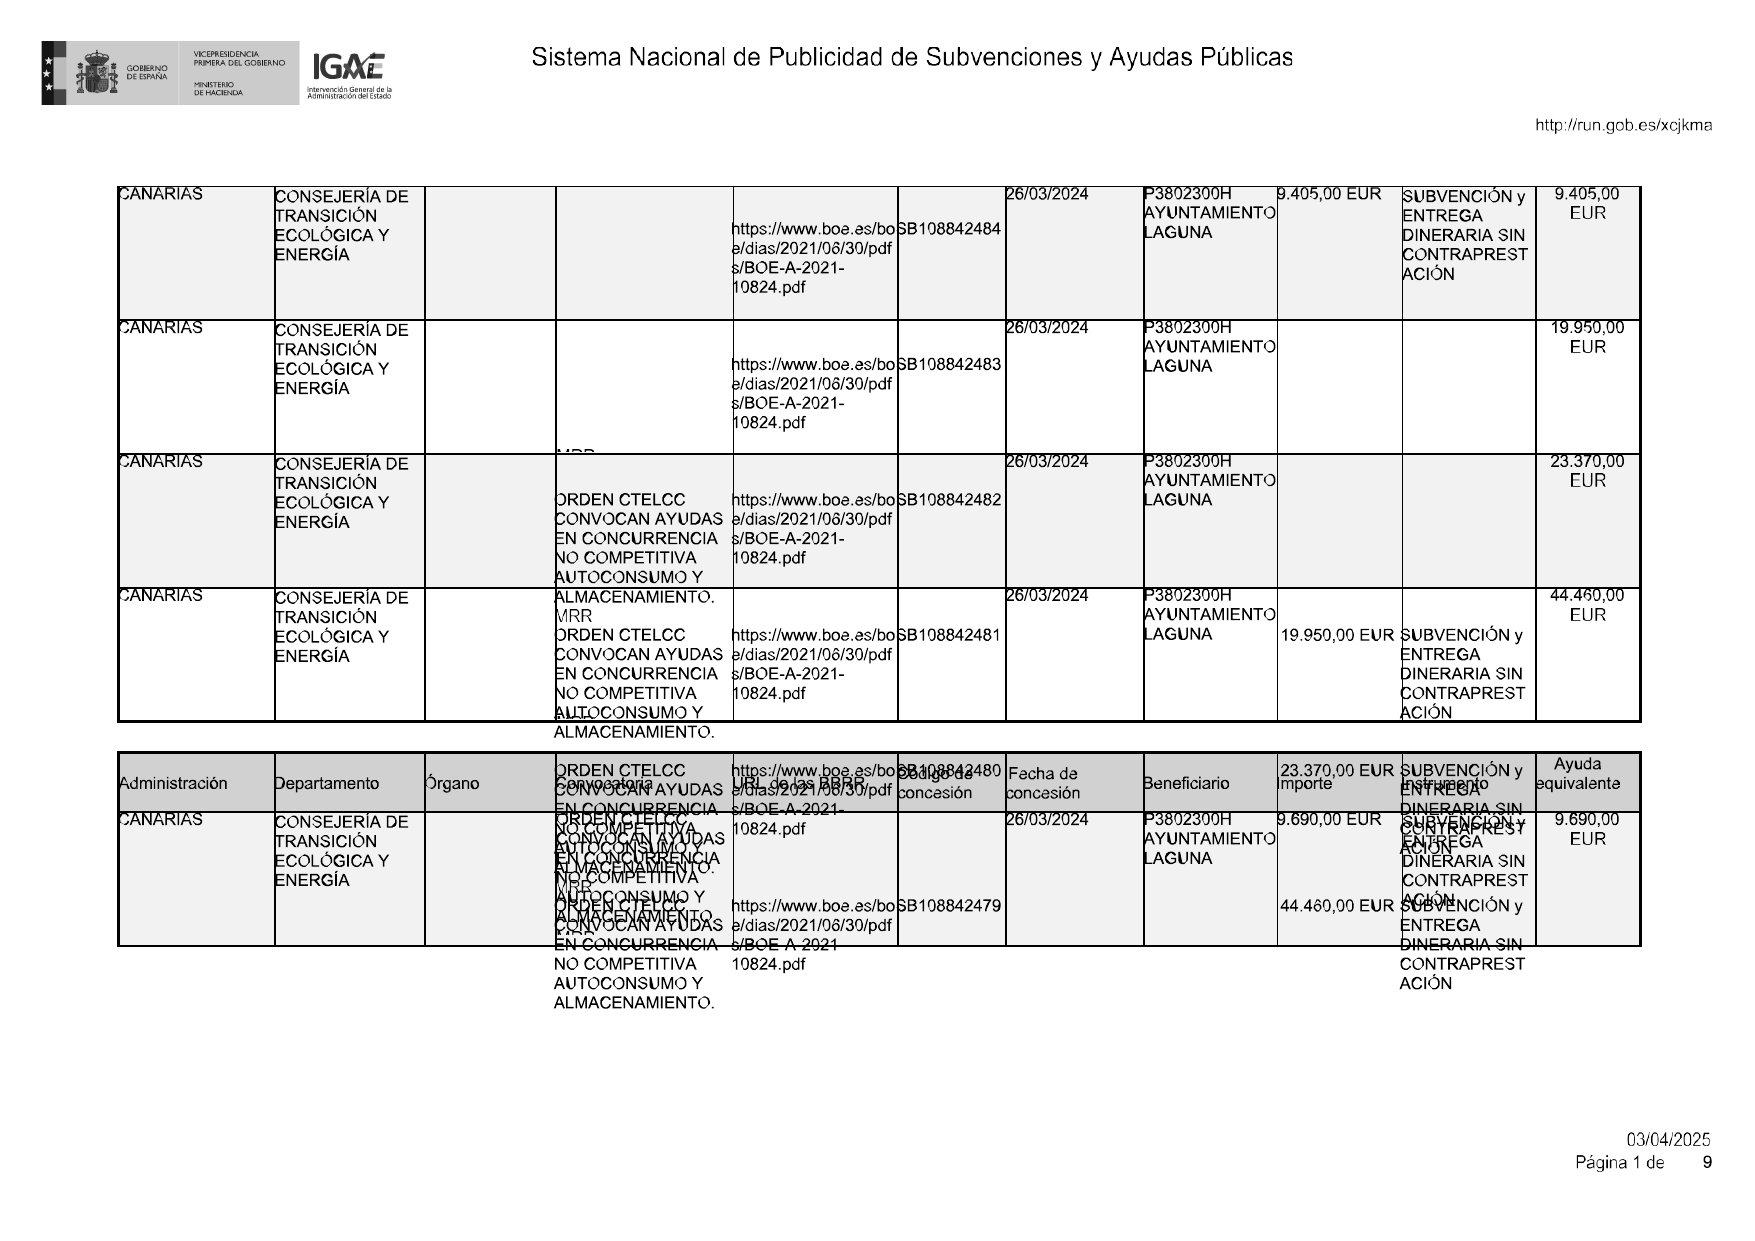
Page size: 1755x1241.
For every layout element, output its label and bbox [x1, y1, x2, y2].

table_cell [120, 321, 274, 453]
table_header [557, 766, 564, 774]
table_cell [563, 874, 569, 921]
table_cell [570, 906, 577, 919]
table_cell [180, 813, 184, 824]
table_cell [160, 321, 165, 332]
table_cell [577, 868, 586, 890]
table_cell [160, 813, 165, 824]
table_cell [576, 893, 583, 910]
table_header [899, 754, 1005, 811]
table_cell [675, 835, 680, 844]
table_cell [1278, 187, 1402, 319]
table_cell [695, 834, 700, 843]
table_cell [276, 321, 424, 453]
table_cell [121, 455, 133, 465]
table_cell [1361, 187, 1366, 198]
table_cell [1187, 322, 1198, 331]
table_cell [557, 921, 566, 929]
table_cell [1406, 231, 1411, 239]
table_cell [557, 589, 733, 720]
table_cell [602, 863, 612, 871]
table_cell [665, 825, 672, 844]
table_cell [1403, 589, 1535, 720]
table_cell [1585, 187, 1594, 198]
table_cell [1038, 590, 1044, 599]
table_cell [121, 187, 134, 198]
table_cell [1307, 187, 1316, 198]
table_cell [557, 813, 733, 945]
table_cell [599, 854, 606, 862]
table_cell [569, 843, 574, 852]
table_cell [899, 321, 1005, 453]
table_cell [1537, 813, 1639, 945]
table_cell [1145, 813, 1277, 945]
table_cell [1406, 857, 1411, 865]
table_cell [590, 708, 597, 717]
table_cell [636, 901, 642, 920]
table_cell [681, 916, 686, 929]
table_cell [1278, 813, 1402, 945]
table_cell [426, 321, 555, 453]
table_cell [622, 901, 634, 917]
table_cell [582, 901, 588, 909]
table_cell [559, 876, 564, 890]
table_cell [1045, 187, 1050, 196]
table_cell [1145, 589, 1277, 720]
table_cell [121, 813, 133, 823]
table_cell [594, 899, 603, 918]
table_cell [1537, 589, 1639, 720]
table_header [1278, 754, 1402, 811]
table_header [1145, 754, 1277, 811]
table_cell [569, 514, 576, 523]
table_cell [1278, 321, 1402, 453]
table_cell [1537, 187, 1639, 319]
table_header [597, 805, 604, 811]
table_cell [557, 901, 564, 910]
table_cell [700, 863, 708, 872]
table_header [758, 805, 765, 811]
table_cell [1403, 813, 1535, 945]
table_cell [607, 835, 614, 843]
table_cell [1403, 187, 1535, 319]
table_cell [575, 922, 580, 931]
table_cell [1403, 455, 1535, 587]
table_cell [276, 187, 424, 319]
table_header [276, 754, 424, 811]
table_cell [1406, 831, 1415, 845]
table_cell [121, 321, 133, 331]
table_cell [576, 842, 588, 869]
table_header [569, 788, 576, 794]
table_cell [595, 832, 600, 841]
table_cell [1433, 815, 1440, 835]
table_cell [1433, 895, 1440, 903]
table_cell [557, 630, 564, 639]
table_cell [899, 455, 1005, 587]
table_cell [276, 589, 424, 720]
table_cell [160, 589, 165, 600]
table_cell [568, 857, 575, 871]
table_cell [1037, 813, 1045, 823]
table_cell [578, 813, 584, 841]
table_cell [120, 813, 274, 945]
table_cell [1403, 669, 1409, 678]
table_cell [596, 813, 605, 823]
table_header [734, 754, 897, 811]
table_cell [586, 893, 593, 918]
table_cell [666, 815, 676, 823]
table_cell [1490, 817, 1498, 826]
table_cell [569, 824, 576, 833]
table_cell [1278, 589, 1402, 720]
table_cell [569, 650, 576, 658]
table_cell [1007, 455, 1143, 587]
table_cell [1188, 189, 1198, 198]
table_cell [595, 861, 601, 873]
table_cell [160, 187, 165, 199]
table_cell [180, 589, 184, 599]
table_cell [685, 831, 696, 861]
table_cell [1430, 843, 1438, 852]
table_cell [599, 825, 606, 833]
table_cell [152, 187, 157, 198]
table_cell [1007, 813, 1143, 945]
table_cell [1439, 813, 1449, 846]
table_cell [145, 187, 150, 195]
table_cell [1490, 192, 1498, 201]
table_cell [664, 901, 675, 910]
table_cell [426, 813, 555, 945]
table_cell [1415, 689, 1422, 697]
table_cell [1038, 323, 1045, 332]
table_cell [592, 892, 599, 899]
table_cell [587, 824, 596, 833]
table_cell [899, 187, 1005, 319]
table_cell [587, 850, 601, 862]
table_header [557, 788, 566, 794]
table_cell [1187, 814, 1198, 823]
table_cell [557, 455, 733, 587]
table_cell [559, 813, 570, 843]
table_cell [1474, 813, 1493, 823]
table_cell [120, 455, 274, 587]
table_cell [1403, 321, 1535, 453]
table_cell [1537, 455, 1639, 587]
table_cell [604, 899, 620, 920]
table_cell [605, 922, 612, 929]
table_cell [426, 455, 555, 587]
table_cell [601, 873, 608, 881]
table_cell [1007, 187, 1143, 319]
table_cell [557, 650, 566, 658]
table_cell [617, 912, 625, 919]
table_cell [569, 922, 576, 929]
table_cell [1504, 813, 1509, 822]
table_cell [614, 813, 621, 830]
table_cell [559, 815, 566, 823]
table_cell [590, 843, 597, 852]
table_cell [571, 834, 578, 843]
table_cell [594, 919, 599, 927]
table_cell [589, 873, 598, 881]
table_header [1007, 754, 1143, 811]
table_cell [1038, 457, 1045, 465]
table_cell [426, 187, 555, 319]
table_cell [677, 843, 684, 852]
table_cell [152, 813, 157, 824]
table_header [605, 788, 612, 794]
table_cell [734, 455, 897, 587]
table_cell [1361, 813, 1366, 823]
table_cell [180, 455, 184, 466]
table_cell [120, 589, 274, 720]
table_cell [1145, 455, 1277, 587]
table_cell [1007, 321, 1143, 453]
table_cell [620, 815, 636, 843]
table_cell [899, 589, 1005, 720]
table_header [427, 779, 434, 787]
table_cell [679, 867, 684, 879]
table_cell [121, 589, 133, 599]
table_cell [557, 495, 564, 504]
table_cell [160, 455, 165, 466]
table_cell [1038, 189, 1044, 198]
table_cell [657, 813, 664, 822]
table_cell [1278, 455, 1402, 587]
table_cell [679, 892, 686, 900]
table_cell [651, 824, 663, 852]
table_cell [1145, 321, 1277, 453]
table_cell [1537, 321, 1639, 453]
table_cell [636, 841, 645, 861]
table_header [426, 754, 555, 811]
table_cell [734, 589, 897, 720]
table_cell [557, 321, 733, 453]
table_cell [1558, 589, 1564, 596]
table_cell [734, 187, 897, 319]
table_cell [734, 813, 897, 945]
table_cell [557, 187, 733, 319]
table_cell [180, 321, 184, 332]
table_header [557, 754, 733, 811]
table_header [1403, 754, 1535, 811]
table_cell [899, 813, 1005, 945]
table_cell [624, 846, 633, 862]
table_header [120, 754, 274, 811]
table_cell [559, 852, 568, 862]
table_cell [673, 825, 677, 837]
table_header [734, 769, 741, 787]
table_cell [120, 187, 274, 319]
table_cell [758, 534, 765, 542]
table_cell [615, 843, 622, 851]
table_cell [1007, 589, 1143, 720]
table_header [1537, 754, 1639, 811]
table_cell [603, 843, 617, 858]
table_cell [637, 824, 649, 839]
table_cell [152, 455, 157, 466]
table_header [277, 779, 282, 787]
table_cell [618, 916, 631, 929]
table_cell [1406, 813, 1414, 825]
table_cell [1462, 813, 1474, 834]
table_cell [426, 589, 555, 720]
table_cell [571, 873, 578, 880]
table_cell [571, 888, 576, 899]
table_cell [152, 321, 157, 332]
table_cell [276, 813, 424, 945]
table_cell [1403, 827, 1412, 833]
table_cell [152, 589, 156, 600]
table_cell [1145, 187, 1277, 319]
table_cell [180, 187, 185, 198]
table_cell [644, 901, 657, 917]
table_cell [734, 321, 897, 453]
table_cell [615, 863, 623, 871]
table_cell [584, 815, 590, 823]
table_cell [617, 892, 624, 901]
table_cell [276, 455, 424, 587]
